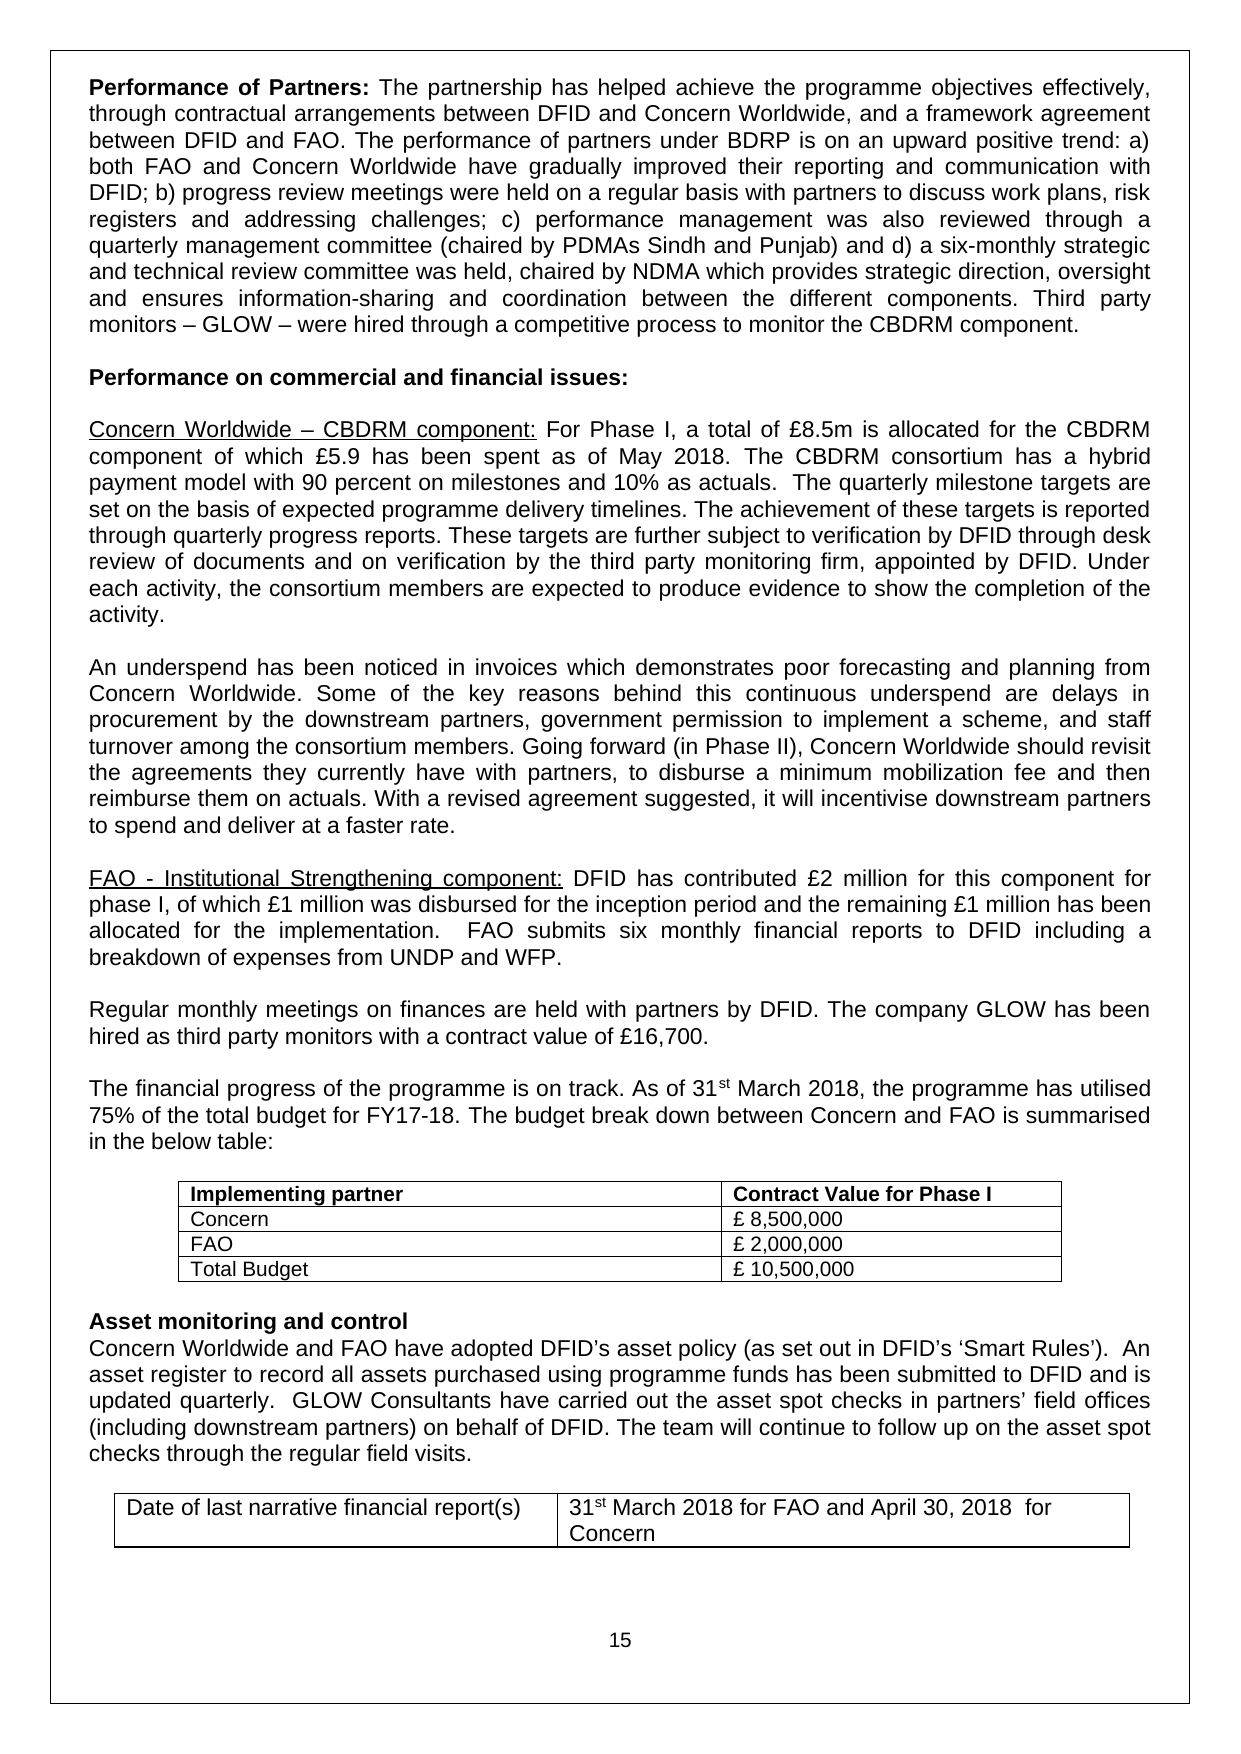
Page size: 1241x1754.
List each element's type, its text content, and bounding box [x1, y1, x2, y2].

table_header 31st March 2018 for FAO and April 30, 2018 for Concern [558, 1494, 1129, 1546]
text Performance on commercial and financial issues: [89, 364, 1152, 390]
text Concern Worldwide – CBDRM component: For Phase I, a total of £8.5m is allocated for the CBDRM component of which £5.9 has been spent as of May 2018. The CBDRM consortium has a hybrid payment model with 90 percent on milestones and 10% as actuals. The quarterly milestone targets are set on the basis of expected programme delivery timelines. The achievement of these targets is reported through quarterly progress reports. These targets are further subject to verification by DFID through desk review of documents and on verification by the third party monitoring firm, appointed by DFID. Under each activity, the consortium members are expected to produce evidence to show the completion of the activity. [89, 416, 1152, 627]
text FAO - Institutional Strengthening component: DFID has contributed £2 million for this component for phase I, of which £1 million was disbursed for the inception period and the remaining £1 million has been allocated for the implementation. FAO submits six monthly financial reports to DFID including a breakdown of expenses from UNDP and WFP. [89, 864, 1152, 970]
text Regular monthly meetings on finances are held with partners by DFID. The company GLOW has been hired as third party monitors with a contract value of £16,700. [89, 996, 1152, 1049]
table_cell Total Budget [179, 1257, 721, 1281]
text Asset monitoring and control [89, 1308, 1152, 1334]
table_cell £ 8,500,000 [722, 1207, 1061, 1231]
table_header Implementing partner [179, 1182, 721, 1206]
text Performance of Partners: The partnership has helped achieve the programme objectives effectively, through contractual arrangements between DFID and Concern Worldwide, and a framework agreement between DFID and FAO. The performance of partners under BDRP is on an upward positive trend: a) both FAO and Concern Worldwide have gradually improved their reporting and communication with DFID; b) progress review meetings were held on a regular basis with partners to discuss work plans, risk registers and addressing challenges; c) performance management was also reviewed through a quarterly management committee (chaired by PDMAs Sindh and Punjab) and d) a six-monthly strategic and technical review committee was held, chaired by NDMA which provides strategic direction, oversight and ensures information-sharing and coordination between the different components. Third party monitors – GLOW – were hired through a competitive process to monitor the CBDRM component. [89, 74, 1152, 337]
table_header Contract Value for Phase I [722, 1182, 1061, 1206]
table_cell Concern [179, 1207, 721, 1231]
table_cell £ 2,000,000 [722, 1232, 1061, 1256]
text An underspend has been noticed in invoices which demonstrates poor forecasting and planning from Concern Worldwide. Some of the key reasons behind this continuous underspend are delays in procurement by the downstream partners, government permission to implement a scheme, and staff turnover among the consortium members. Going forward (in Phase II), Concern Worldwide should revisit the agreements they currently have with partners, to disburse a minimum mobilization fee and then reimburse them on actuals. With a revised agreement suggested, it will incentivise downstream partners to spend and deliver at a faster rate. [89, 654, 1152, 838]
table_cell FAO [179, 1232, 721, 1256]
table_cell £ 10,500,000 [722, 1257, 1061, 1281]
table_header Date of last narrative financial report(s) [115, 1494, 557, 1546]
text The financial progress of the programme is on track. As of 31st March 2018, the programme has utilised 75% of the total budget for FY17-18. The budget break down between Concern and FAO is summarised in the below table: [89, 1075, 1152, 1154]
text Concern Worldwide and FAO have adopted DFID’s asset policy (as set out in DFID’s ‘Smart Rules’). An asset register to record all assets purchased using programme funds has been submitted to DFID and is updated quarterly. GLOW Consultants have carried out the asset spot checks in partners’ field offices (including downstream partners) on behalf of DFID. The team will continue to follow up on the asset spot checks through the regular field visits. [89, 1334, 1152, 1466]
